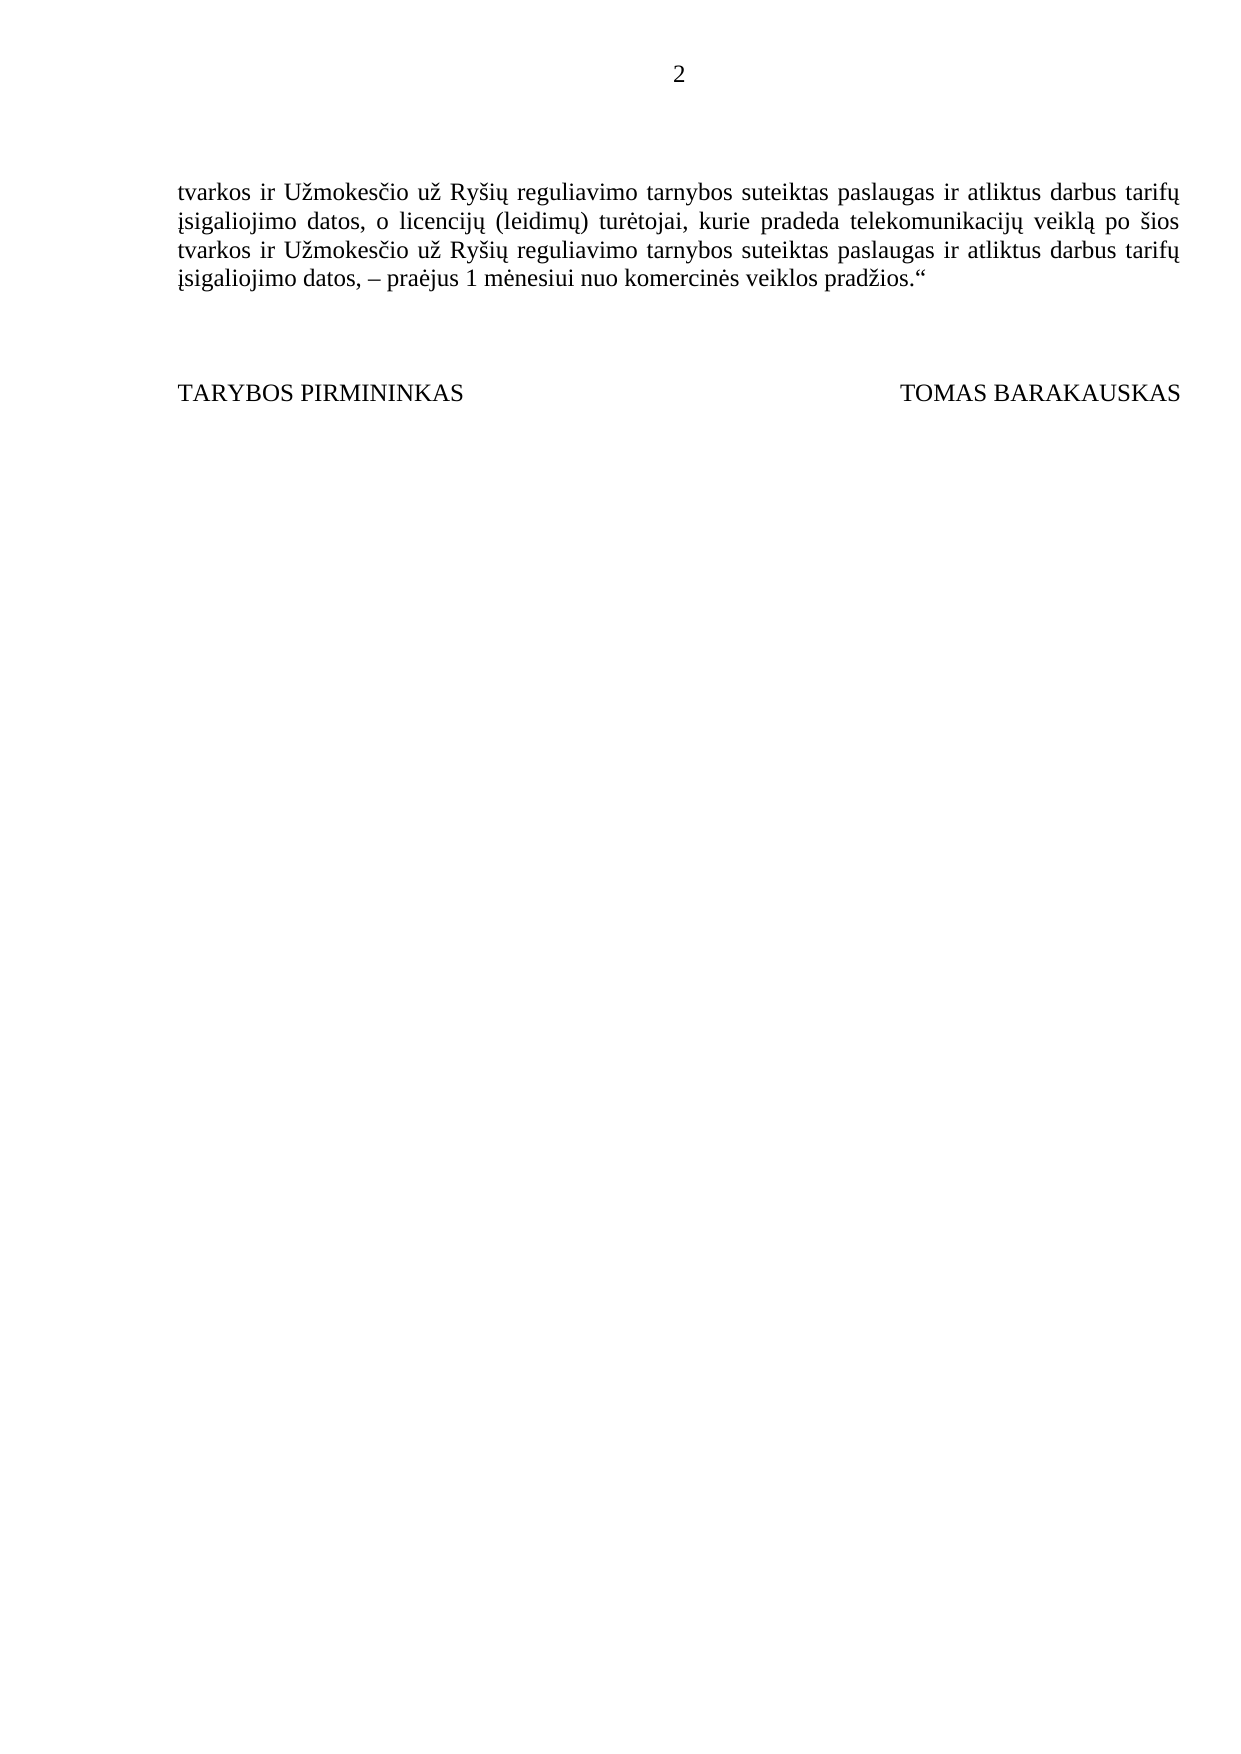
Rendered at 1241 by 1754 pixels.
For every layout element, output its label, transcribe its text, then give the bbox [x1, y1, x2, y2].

text tvarkos ir Užmokesčio už Ryšių reguliavimo tarnybos suteiktas paslaugas ir atliktus darbus tarifų įsigaliojimo datos, o licencijų (leidimų) turėtojai, kurie pradeda telekomunikacijų veiklą po šios tvarkos ir Užmokesčio už Ryšių reguliavimo tarnybos suteiktas paslaugas ir atliktus darbus tarifų įsigaliojimo datos, – praėjus 1 mėnesiui nuo komercinės veiklos pradžios.“ [177, 177, 1181, 292]
text TARYBOS PIRMININKAS TOMAS BARAKAUSKAS [177, 378, 1181, 407]
